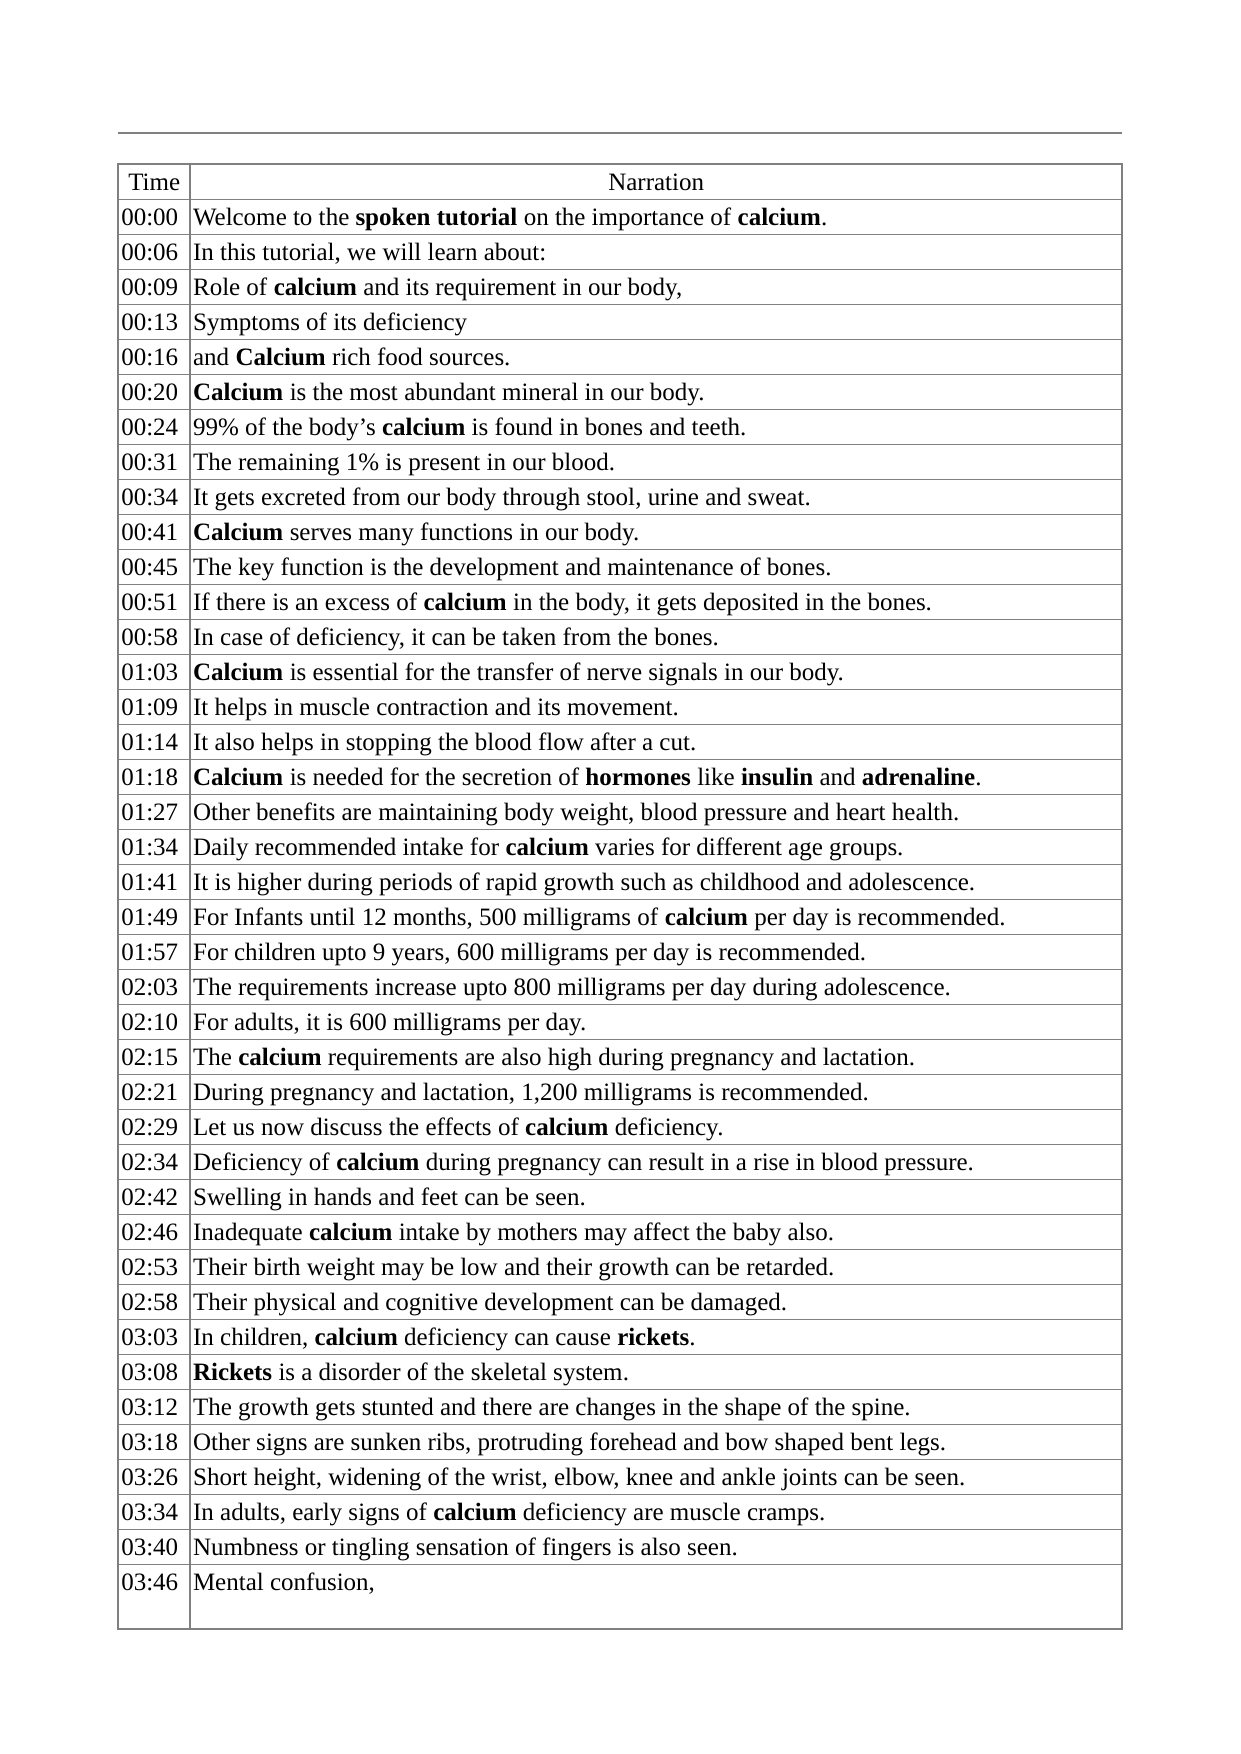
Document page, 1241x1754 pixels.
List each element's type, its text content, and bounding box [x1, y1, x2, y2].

table_cell 03:34 [119, 1495, 189, 1528]
table_cell 00:20 [119, 375, 189, 408]
table_cell 02:53 [119, 1250, 189, 1283]
table_cell 03:03 [119, 1320, 189, 1353]
table_cell Calcium is essential for the transfer of nerve signals in our body. [191, 655, 1121, 688]
table_cell 03:46 [119, 1565, 189, 1628]
table_cell Calcium serves many functions in our body. [191, 515, 1121, 548]
table_header Time [119, 165, 189, 198]
table_cell Deficiency of calcium during pregnancy can result in a rise in blood pressure. [191, 1145, 1121, 1178]
table_cell 00:09 [119, 270, 189, 303]
table_cell Calcium is needed for the secretion of hormones like insulin and adrenaline. [191, 760, 1121, 793]
table_cell For Infants until 12 months, 500 milligrams of calcium per day is recommended. [191, 900, 1121, 933]
table_cell For adults, it is 600 milligrams per day. [191, 1005, 1121, 1038]
table_cell 03:12 [119, 1390, 189, 1423]
table_cell 03:40 [119, 1530, 189, 1563]
table_cell The growth gets stunted and there are changes in the shape of the spine. [191, 1390, 1121, 1423]
table_cell 01:34 [119, 830, 189, 863]
table_cell It gets excreted from our body through stool, urine and sweat. [191, 480, 1121, 513]
table_cell 03:26 [119, 1460, 189, 1493]
table_cell 01:09 [119, 690, 189, 723]
table_cell Welcome to the spoken tutorial on the importance of calcium. [191, 200, 1121, 233]
table_cell 02:10 [119, 1005, 189, 1038]
table_cell 02:21 [119, 1075, 189, 1108]
table_cell 00:00 [119, 200, 189, 233]
table_header Narration [191, 165, 1121, 198]
table_cell Numbness or tingling sensation of fingers is also seen. [191, 1530, 1121, 1563]
table_cell 00:13 [119, 305, 189, 338]
table_cell 02:58 [119, 1285, 189, 1318]
table_cell 00:24 [119, 410, 189, 443]
table_cell 00:45 [119, 550, 189, 583]
table_cell 00:31 [119, 445, 189, 478]
table_cell 99% of the body’s calcium is found in bones and teeth. [191, 410, 1121, 443]
table_cell 02:46 [119, 1215, 189, 1248]
table_cell Other signs are sunken ribs, protruding forehead and bow shaped bent legs. [191, 1425, 1121, 1458]
table_cell 01:18 [119, 760, 189, 793]
table_cell In case of deficiency, it can be taken from the bones. [191, 620, 1121, 653]
table_cell Other benefits are maintaining body weight, blood pressure and heart health. [191, 795, 1121, 828]
table_cell 01:27 [119, 795, 189, 828]
table_cell 02:15 [119, 1040, 189, 1073]
table_cell 00:16 [119, 340, 189, 373]
table_cell The calcium requirements are also high during pregnancy and lactation. [191, 1040, 1121, 1073]
table_cell 01:49 [119, 900, 189, 933]
table_cell In this tutorial, we will learn about: [191, 235, 1121, 268]
table_cell Short height, widening of the wrist, elbow, knee and ankle joints can be seen. [191, 1460, 1121, 1493]
table_cell 02:03 [119, 970, 189, 1003]
table_cell Rickets is a disorder of the skeletal system. [191, 1355, 1121, 1388]
table_cell The key function is the development and maintenance of bones. [191, 550, 1121, 583]
table_cell 00:58 [119, 620, 189, 653]
table_cell 03:08 [119, 1355, 189, 1388]
table_cell 03:18 [119, 1425, 189, 1458]
table_cell 00:51 [119, 585, 189, 618]
table_cell Mental confusion, [191, 1565, 1121, 1628]
table_cell 01:57 [119, 935, 189, 968]
table_cell 02:34 [119, 1145, 189, 1178]
table_cell 00:41 [119, 515, 189, 548]
table_cell It helps in muscle contraction and its movement. [191, 690, 1121, 723]
table_cell Symptoms of its deficiency [191, 305, 1121, 338]
table_cell 02:42 [119, 1180, 189, 1213]
table_cell 00:06 [119, 235, 189, 268]
table_cell 01:41 [119, 865, 189, 898]
table_cell The requirements increase upto 800 milligrams per day during adolescence. [191, 970, 1121, 1003]
table_cell For children upto 9 years, 600 milligrams per day is recommended. [191, 935, 1121, 968]
table_cell and Calcium rich food sources. [191, 340, 1121, 373]
table_cell In children, calcium deficiency can cause rickets. [191, 1320, 1121, 1353]
table_cell If there is an excess of calcium in the body, it gets deposited in the bones. [191, 585, 1121, 618]
table_cell It also helps in stopping the blood flow after a cut. [191, 725, 1121, 758]
table_cell 01:03 [119, 655, 189, 688]
table_cell Inadequate calcium intake by mothers may affect the baby also. [191, 1215, 1121, 1248]
table_cell The remaining 1% is present in our blood. [191, 445, 1121, 478]
table_cell It is higher during periods of rapid growth such as childhood and adolescence. [191, 865, 1121, 898]
table_cell Daily recommended intake for calcium varies for different age groups. [191, 830, 1121, 863]
table_cell Their physical and cognitive development can be damaged. [191, 1285, 1121, 1318]
table_cell During pregnancy and lactation, 1,200 milligrams is recommended. [191, 1075, 1121, 1108]
table_cell Role of calcium and its requirement in our body, [191, 270, 1121, 303]
table_cell 02:29 [119, 1110, 189, 1143]
table_cell 01:14 [119, 725, 189, 758]
table_cell Calcium is the most abundant mineral in our body. [191, 375, 1121, 408]
table_cell Their birth weight may be low and their growth can be retarded. [191, 1250, 1121, 1283]
table_cell 00:34 [119, 480, 189, 513]
table_cell In adults, early signs of calcium deficiency are muscle cramps. [191, 1495, 1121, 1528]
table_cell Let us now discuss the effects of calcium deficiency. [191, 1110, 1121, 1143]
table_cell Swelling in hands and feet can be seen. [191, 1180, 1121, 1213]
